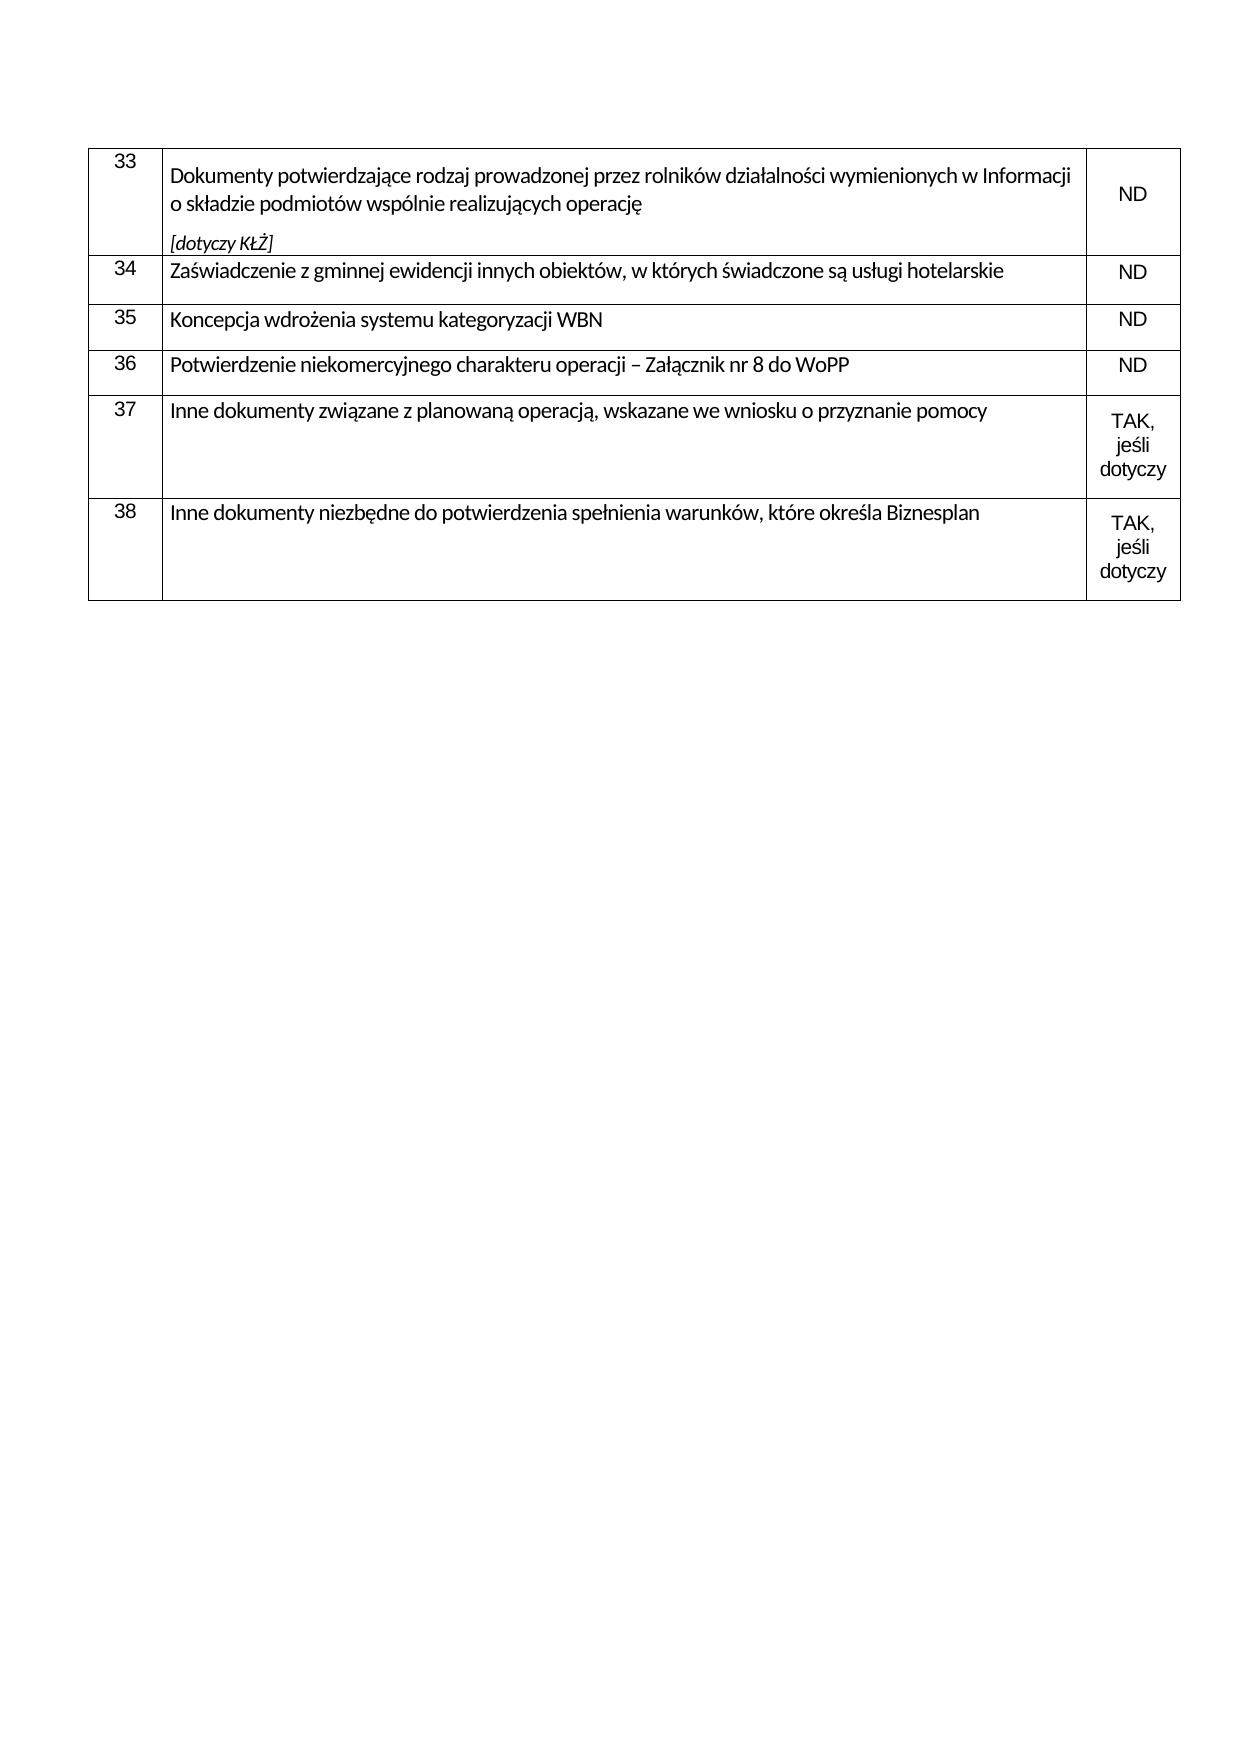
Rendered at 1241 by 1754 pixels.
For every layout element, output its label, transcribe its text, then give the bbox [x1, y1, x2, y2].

table_cell ND [1087, 256, 1180, 304]
table_cell Potwierdzenie niekomercyjnego charakteru operacji – Załącznik nr 8 do WoPP [163, 351, 1086, 395]
table_cell 38 [89, 499, 162, 599]
table_cell Inne dokumenty związane z planowaną operacją, wskazane we wniosku o przyznanie pomocy [163, 396, 1086, 497]
table_cell 36 [89, 351, 162, 395]
table_cell ND [1087, 149, 1180, 255]
table_cell 37 [89, 396, 162, 497]
table_cell TAK, jeśli dotyczy [1087, 499, 1180, 599]
table_cell ND [1087, 305, 1180, 349]
table_cell 33 [89, 149, 162, 255]
table_cell Zaświadczenie z gminnej ewidencji innych obiektów, w których świadczone są usługi hotelarskie [163, 256, 1086, 304]
table_cell Dokumenty potwierdzające rodzaj prowadzonej przez rolników działalności wymienionych w Informacji o składzie podmiotów wspólnie realizujących operację [dotyczy KŁŻ] [163, 149, 1086, 255]
table_cell Inne dokumenty niezbędne do potwierdzenia spełnienia warunków, które określa Biznesplan [163, 499, 1086, 599]
table_cell 35 [89, 305, 162, 349]
table_cell Koncepcja wdrożenia systemu kategoryzacji WBN [163, 305, 1086, 349]
table_cell 34 [89, 256, 162, 304]
table_cell TAK, jeśli dotyczy [1087, 396, 1180, 497]
table_cell ND [1087, 351, 1180, 395]
